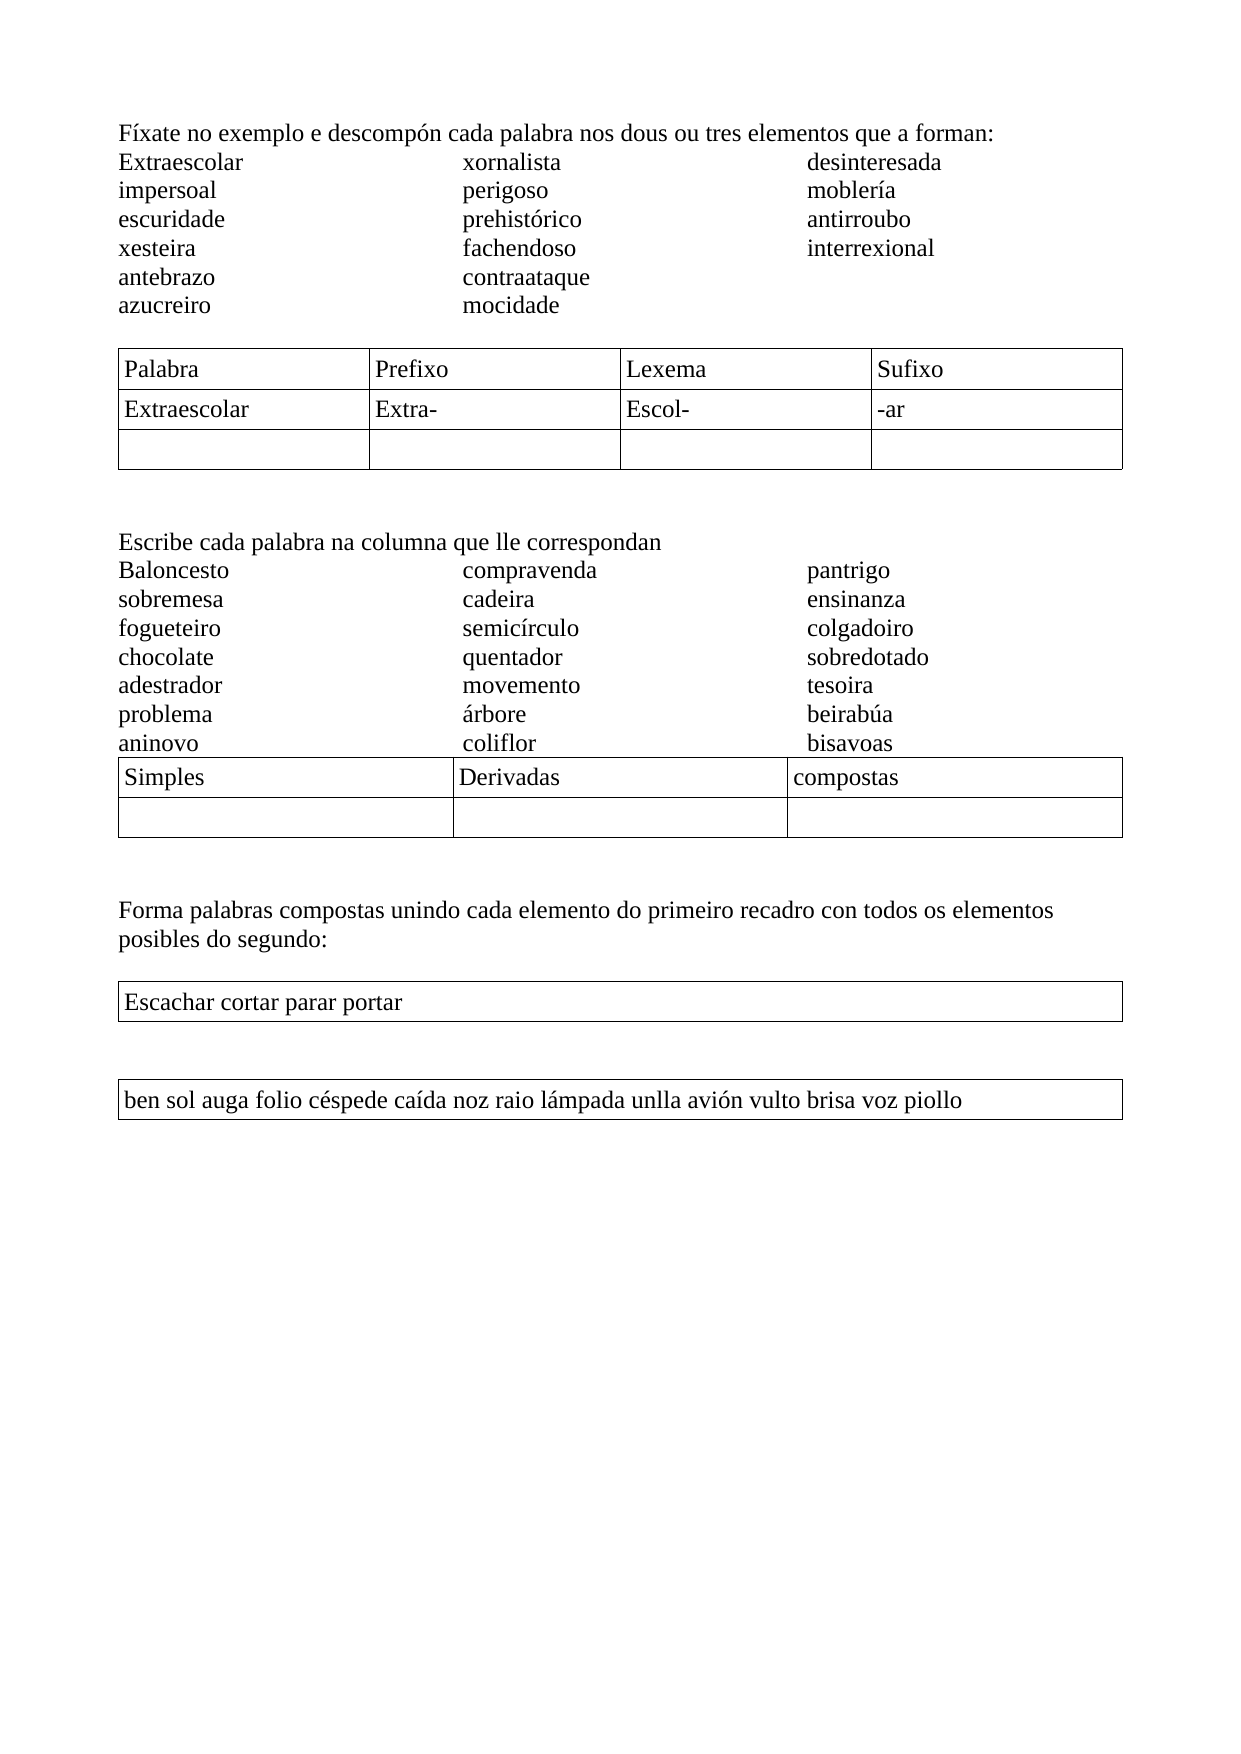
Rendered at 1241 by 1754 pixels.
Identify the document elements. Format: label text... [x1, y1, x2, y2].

text sobredotado [807, 642, 1122, 670]
text moblería [807, 176, 1122, 204]
table_cell [370, 430, 620, 469]
table_cell [454, 798, 787, 837]
table_header Prefixo [370, 349, 620, 388]
text escuridade [118, 204, 433, 233]
text Forma palabras compostas unindo cada elemento do primeiro recadro con todos os elementos posibles do segundo: [118, 895, 1122, 952]
table_cell Extraescolar [119, 390, 369, 429]
table_cell [621, 430, 871, 469]
text antebrazo [118, 262, 433, 291]
text quentador [462, 642, 777, 670]
text beirabúa [807, 699, 1122, 728]
text fachendoso [462, 233, 777, 262]
text Fíxate no exemplo e descompón cada palabra nos dous ou tres elementos que a forman: [118, 118, 1122, 147]
text interrexional [807, 233, 1122, 262]
text Extraescolar [118, 147, 433, 176]
table_header Palabra [119, 349, 369, 388]
table_cell [788, 798, 1122, 837]
text prehistórico [462, 204, 777, 233]
text antirroubo [807, 204, 1122, 233]
table_header Lexema [621, 349, 871, 388]
text impersoal [118, 176, 433, 204]
table_header Simples [119, 758, 453, 797]
text colgadoiro [807, 613, 1122, 642]
table_cell [119, 430, 369, 469]
table_header ben sol auga folio céspede caída noz raio lámpada unlla avión vulto brisa voz piollo [119, 1080, 1122, 1119]
text Escribe cada palabra na columna que lle correspondan [118, 527, 1122, 555]
text tesoira [807, 670, 1122, 699]
table_header Sufixo [872, 349, 1122, 388]
text árbore [462, 699, 777, 728]
table_cell [872, 430, 1122, 469]
text compravenda [462, 555, 777, 584]
table_header compostas [788, 758, 1122, 797]
table_cell Escol- [621, 390, 871, 429]
text adestrador [118, 670, 433, 699]
text xesteira [118, 233, 433, 262]
table_cell -ar [872, 390, 1122, 429]
text pantrigo [807, 555, 1122, 584]
text aninovo [118, 728, 433, 757]
text mocidade [462, 291, 777, 319]
text coliflor [462, 728, 777, 757]
table_cell Extra- [370, 390, 620, 429]
table_header Derivadas [454, 758, 787, 797]
text fogueteiro [118, 613, 433, 642]
text cadeira [462, 584, 777, 613]
text xornalista [462, 147, 777, 176]
text movemento [462, 670, 777, 699]
text chocolate [118, 642, 433, 670]
text sobremesa [118, 584, 433, 613]
text contraataque [462, 262, 777, 291]
text desinteresada [807, 147, 1122, 176]
text perigoso [462, 176, 777, 204]
text bisavoas [807, 728, 1122, 757]
table_cell [119, 798, 453, 837]
text semicírculo [462, 613, 777, 642]
text ensinanza [807, 584, 1122, 613]
table_header Escachar cortar parar portar [119, 982, 1122, 1021]
text Baloncesto [118, 555, 433, 584]
text azucreiro [118, 291, 433, 319]
text problema [118, 699, 433, 728]
